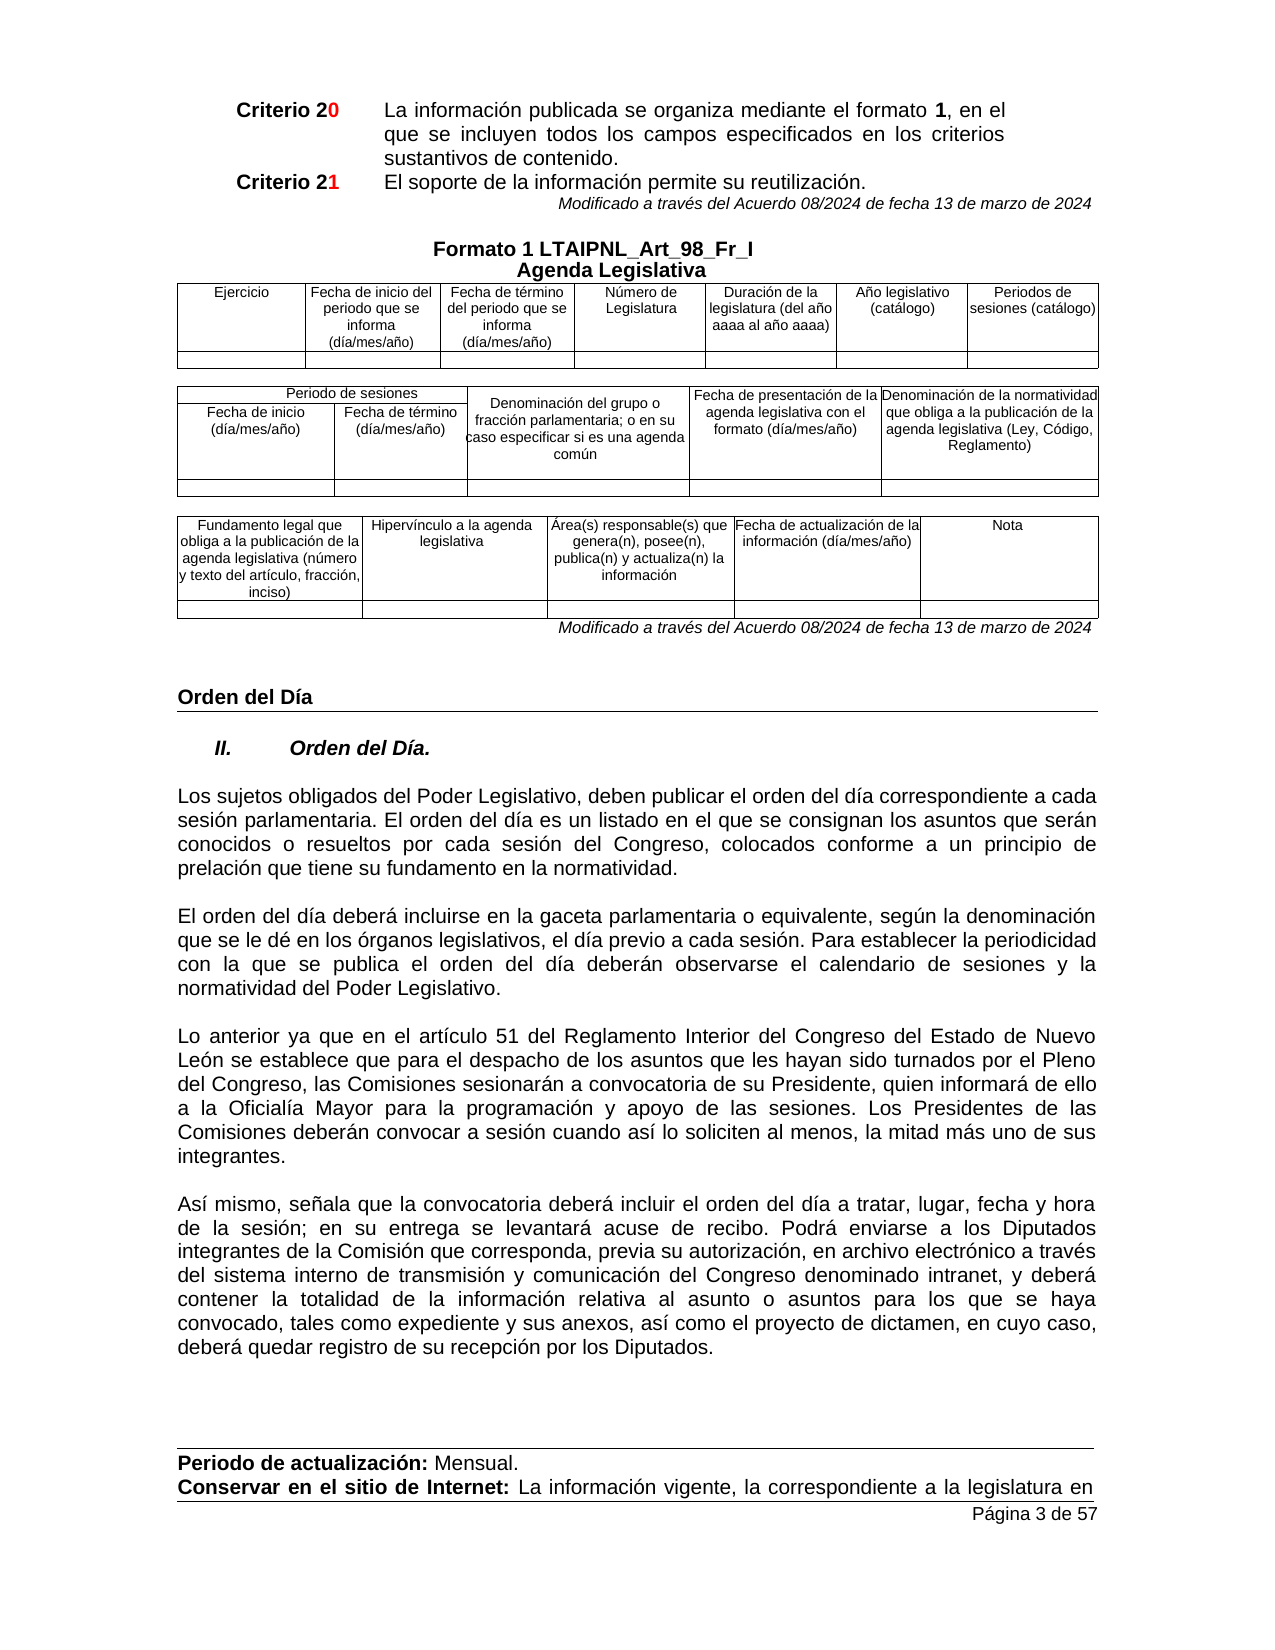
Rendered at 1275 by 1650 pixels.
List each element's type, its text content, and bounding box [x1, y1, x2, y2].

table_header Denominación del grupo o fracción parlamentaria; o en su caso especificar si es una agenda común [468, 387, 689, 479]
table_cell [363, 601, 547, 617]
table_cell [178, 601, 362, 617]
table_cell [921, 601, 1098, 617]
table_cell [441, 352, 574, 368]
table_cell Fecha de inicio (día/mes/año) [178, 404, 334, 479]
table_header Ejercicio [178, 284, 305, 351]
text Agenda Legislativa [236, 261, 987, 282]
text Criterio 20 La información publicada se organiza mediante el formato 1, en el que se incluyen todos los campos especificados en los criterios sustantivos de contenido. [236, 98, 1006, 169]
table_cell [575, 352, 705, 368]
text Criterio 21 El soporte de la información permite su reutilización. [236, 169, 1006, 193]
table_cell [837, 352, 967, 368]
table_header Nota [921, 517, 1098, 600]
table_cell [690, 480, 881, 496]
table_header Denominación de la normatividad que obliga a la publicación de la agenda legislativa (Ley, Código, Reglamento) [882, 387, 1098, 479]
text Periodo de actualización: Mensual. [177, 1449, 1094, 1472]
text Formato 1 LTAIPNL_Art_98_Fr_I [177, 237, 1009, 261]
table_cell [306, 352, 440, 368]
text Los sujetos obligados del Poder Legislativo, deben publicar el orden del día correspondiente a cada sesión parlamentaria. El orden del día es un listado en el que se consignan los asuntos que serán conocidos o resueltos por cada sesión del Congreso, colocados conforme a un principio de prelación que tiene su fundamento en la normatividad. [177, 784, 1098, 880]
table_header Número de Legislatura [575, 284, 705, 351]
table_cell [335, 480, 467, 496]
text El orden del día deberá incluirse en la gaceta parlamentaria o equivalente, según la denominación que se le dé en los órganos legislativos, el día previo a cada sesión. Para establecer la periodicidad con la que se publica el orden del día deberán observarse el calendario de sesiones y la normatividad del Poder Legislativo. [177, 904, 1098, 1000]
text Modificado a través del Acuerdo 08/2024 de fecha 13 de marzo de 2024 [177, 619, 1098, 637]
text Así mismo, señala que la convocatoria deberá incluir el orden del día a tratar, lugar, fecha y hora de la sesión; en su entrega se levantará acuse de recibo. Podrá enviarse a los Diputados integrantes de la Comisión que corresponda, previa su autorización, en archivo electrónico a través del sistema interno de transmisión y comunicación del Congreso denominado intranet, y deberá contener la totalidad de la información relativa al asunto o asuntos para los que se haya convocado, tales como expediente y sus anexos, así como el proyecto de dictamen, en cuyo caso, deberá quedar registro de su recepción por los Diputados. [177, 1191, 1098, 1359]
table_header Duración de la legislatura (del año aaaa al año aaaa) [706, 284, 836, 351]
table_cell [882, 480, 1098, 496]
text Conservar en el sitio de Internet: La información vigente, la correspondiente a la legislatura en [177, 1472, 1094, 1501]
table_header Fecha de término del periodo que se informa (día/mes/año) [441, 284, 574, 351]
table_cell [178, 352, 305, 368]
table_cell [735, 601, 920, 617]
table_header Área(s) responsable(s) que genera(n), posee(n), publica(n) y actualiza(n) la información [548, 517, 734, 600]
text Orden del Día [177, 685, 1098, 711]
table_header Periodos de sesiones (catálogo) [968, 284, 1098, 351]
table_header Hipervínculo a la agenda legislativa [363, 517, 547, 600]
table_header Fecha de presentación de la agenda legislativa con el formato (día/mes/año) [690, 387, 881, 479]
text Modificado a través del Acuerdo 08/2024 de fecha 13 de marzo de 2024 [177, 193, 1098, 213]
table_header Periodo de sesiones [178, 387, 467, 403]
table_cell [548, 601, 734, 617]
text Lo anterior ya que en el artículo 51 del Reglamento Interior del Congreso del Estado de Nuevo León se establece que para el despacho de los asuntos que les hayan sido turnados por el Pleno del Congreso, las Comisiones sesionarán a convocatoria de su Presidente, quien informará de ello a la Oficialía Mayor para la programación y apoyo de las sesiones. Los Presidentes de las Comisiones deberán convocar a sesión cuando así lo soliciten al menos, la mitad más uno de sus integrantes. [177, 1024, 1098, 1167]
table_cell [468, 480, 689, 496]
table_header Fecha de inicio del periodo que se informa (día/mes/año) [306, 284, 440, 351]
table_header Año legislativo (catálogo) [837, 284, 967, 351]
subtitle II. Orden del Día. [214, 736, 1009, 760]
table_cell Fecha de término (día/mes/año) [335, 404, 467, 479]
table_header Fundamento legal que obliga a la publicación de la agenda legislativa (número y texto del artículo, fracción, inciso) [178, 517, 362, 600]
table_cell [706, 352, 836, 368]
table_header Fecha de actualización de la información (día/mes/año) [735, 517, 920, 600]
table_cell [968, 352, 1098, 368]
table_cell [178, 480, 334, 496]
